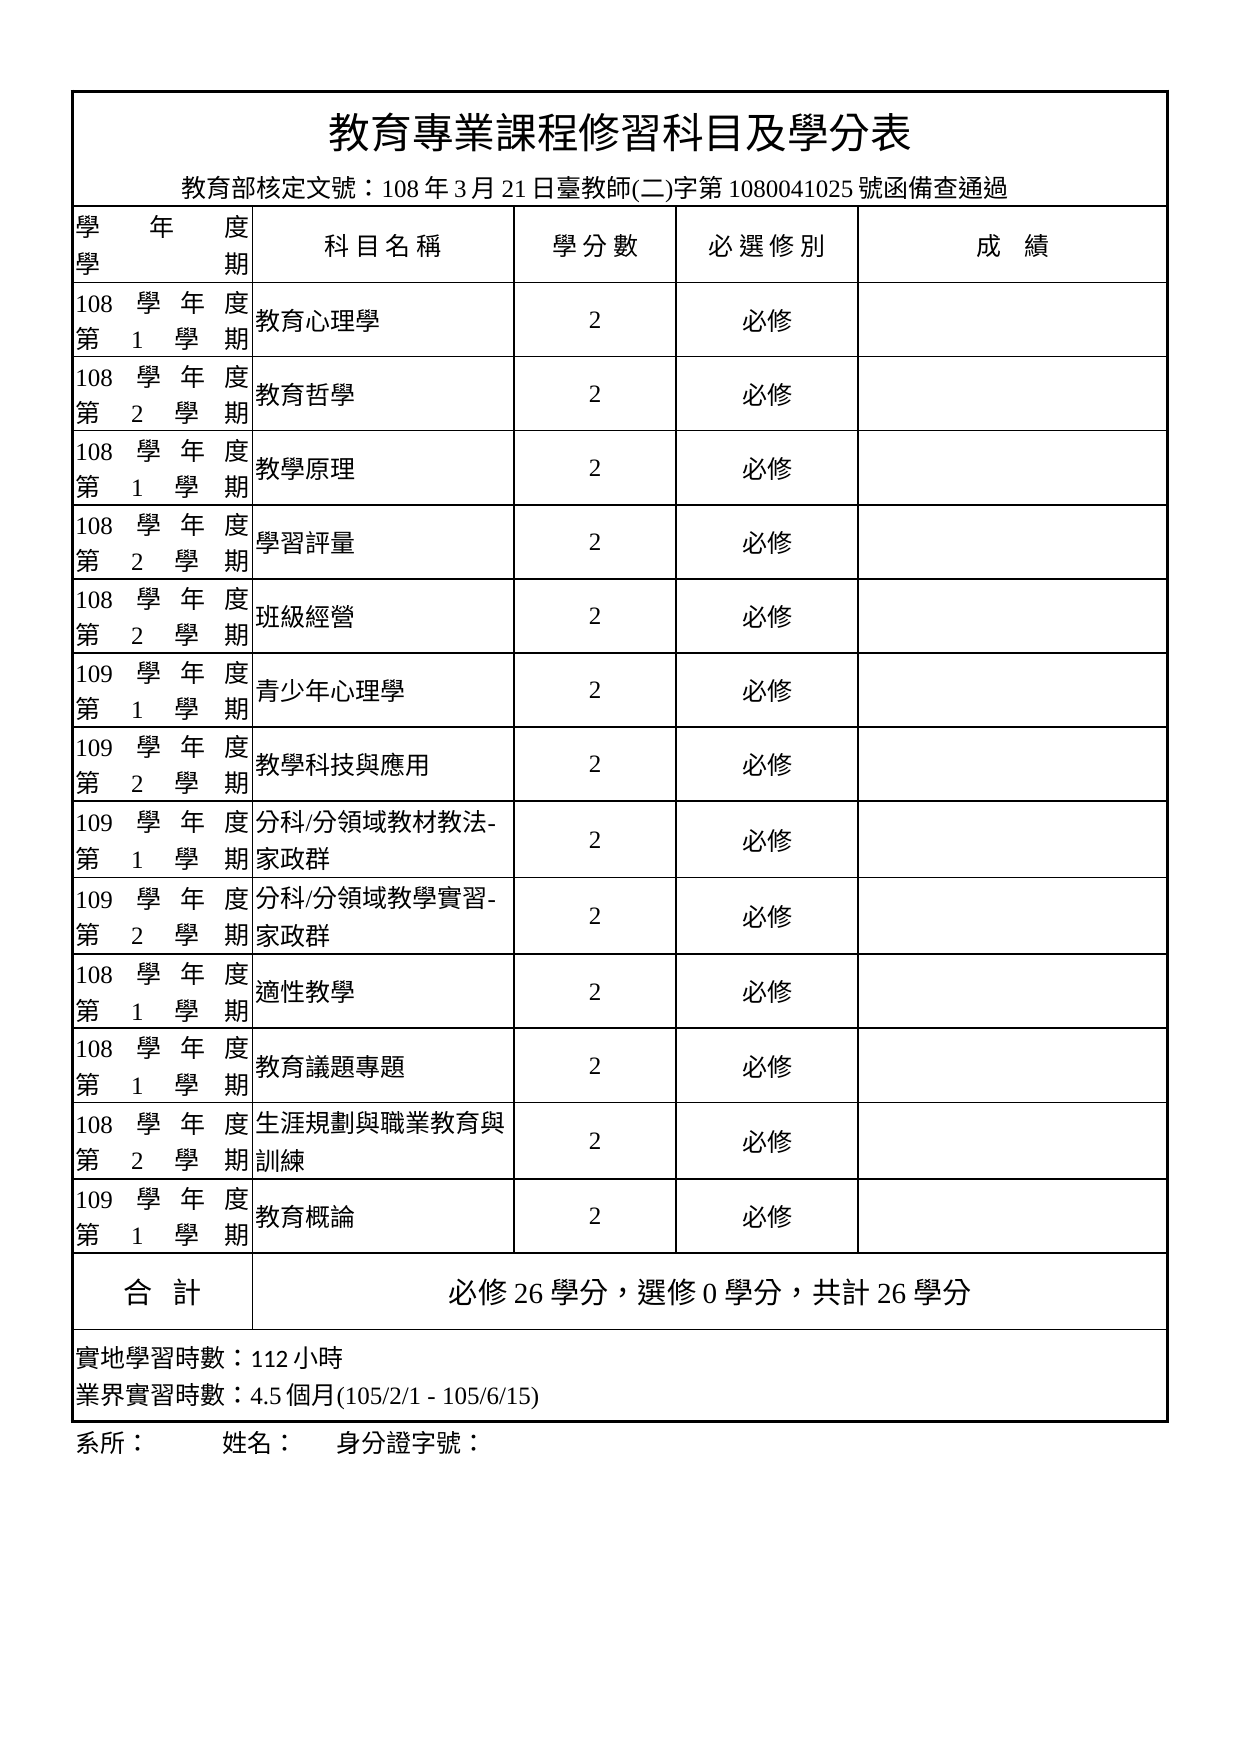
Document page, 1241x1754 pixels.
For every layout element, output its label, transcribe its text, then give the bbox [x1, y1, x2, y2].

table_cell 必 選 修 別 [677, 207, 857, 282]
table_cell 生涯規劃與職業教育與訓練 [253, 1103, 513, 1178]
table_cell [859, 1029, 1166, 1101]
table_cell 班級經營 [253, 580, 513, 652]
table_cell 109學年度 第1學期 [74, 1180, 252, 1252]
table_cell 合 計 [74, 1254, 252, 1328]
table_cell 教育哲學 [253, 357, 513, 430]
table_cell 108學年度 第1學期 [74, 1029, 252, 1101]
table_cell 2 [515, 357, 675, 430]
table_cell 108學年度 第1學期 [74, 955, 252, 1027]
table_cell 2 [515, 802, 675, 877]
table_cell 2 [515, 878, 675, 953]
table_cell 2 [515, 283, 675, 356]
table_cell 適性教學 [253, 955, 513, 1027]
table_cell 必修 [677, 878, 857, 953]
table_cell 必修 [677, 506, 857, 578]
table_cell 必修 26 學分，選修 0 學分，共計 26 學分 [253, 1254, 1166, 1328]
table_cell 學習評量 [253, 506, 513, 578]
table_cell [859, 802, 1166, 877]
table_cell [859, 580, 1166, 652]
table_cell 必修 [677, 357, 857, 430]
table_cell 2 [515, 506, 675, 578]
table_cell 分科/分領域教學實習-家政群 [253, 878, 513, 953]
table_cell 108學年度 第1學期 [74, 283, 252, 356]
table_cell 必修 [677, 580, 857, 652]
table_cell 2 [515, 955, 675, 1027]
table_cell 108學年度 第2學期 [74, 357, 252, 430]
table_cell 必修 [677, 728, 857, 800]
table_cell 2 [515, 1103, 675, 1178]
table_header 教育專業課程修習科目及學分表 教育部核定文號：108年3月21日臺教師(二)字第1080041025號函備查通過 [74, 93, 1166, 205]
table_cell 2 [515, 580, 675, 652]
table_cell 學 分 數 [515, 207, 675, 282]
table_cell 2 [515, 431, 675, 504]
table_cell 必修 [677, 654, 857, 726]
table_cell 108學年度 第1學期 [74, 431, 252, 504]
table_cell 必修 [677, 802, 857, 877]
table_cell 教育心理學 [253, 283, 513, 356]
table_cell 2 [515, 654, 675, 726]
table_cell 2 [515, 728, 675, 800]
table_cell 分科/分領域教材教法-家政群 [253, 802, 513, 877]
table_cell [859, 431, 1166, 504]
table_cell 必修 [677, 1180, 857, 1252]
table_cell 2 [515, 1029, 675, 1101]
table_cell [859, 1103, 1166, 1178]
table_cell 108學年度 第2學期 [74, 506, 252, 578]
table_cell 109學年度 第1學期 [74, 654, 252, 726]
table_cell 108學年度 第2學期 [74, 1103, 252, 1178]
table_cell 必修 [677, 283, 857, 356]
table_cell 2 [515, 1180, 675, 1252]
table_cell 教育概論 [253, 1180, 513, 1252]
table_cell 教育議題專題 [253, 1029, 513, 1101]
text 系所： 姓名： 身分證字號： [75, 1423, 1165, 1461]
table_cell 教學科技與應用 [253, 728, 513, 800]
table_cell 必修 [677, 1029, 857, 1101]
table_cell [859, 357, 1166, 430]
table_cell 學年度 學 期 [74, 207, 252, 282]
table_cell 成 績 [859, 207, 1166, 282]
table_cell 109學年度 第2學期 [74, 728, 252, 800]
table_cell 必修 [677, 431, 857, 504]
table_cell 109學年度 第2學期 [74, 878, 252, 953]
table_cell 教學原理 [253, 431, 513, 504]
table_cell 必修 [677, 955, 857, 1027]
table_cell [859, 728, 1166, 800]
table_cell 109學年度 第1學期 [74, 802, 252, 877]
table_cell [859, 506, 1166, 578]
table_cell [859, 1180, 1166, 1252]
table_cell 青少年心理學 [253, 654, 513, 726]
table_cell 必修 [677, 1103, 857, 1178]
table_cell 實地學習時數：112小時 業界實習時數：4.5個月(105/2/1 - 105/6/15) [74, 1330, 1166, 1420]
table_cell [859, 878, 1166, 953]
table_cell 108學年度 第2學期 [74, 580, 252, 652]
table_cell [859, 955, 1166, 1027]
table_cell [859, 283, 1166, 356]
table_cell [859, 654, 1166, 726]
table_cell 科 目 名 稱 [253, 207, 513, 282]
